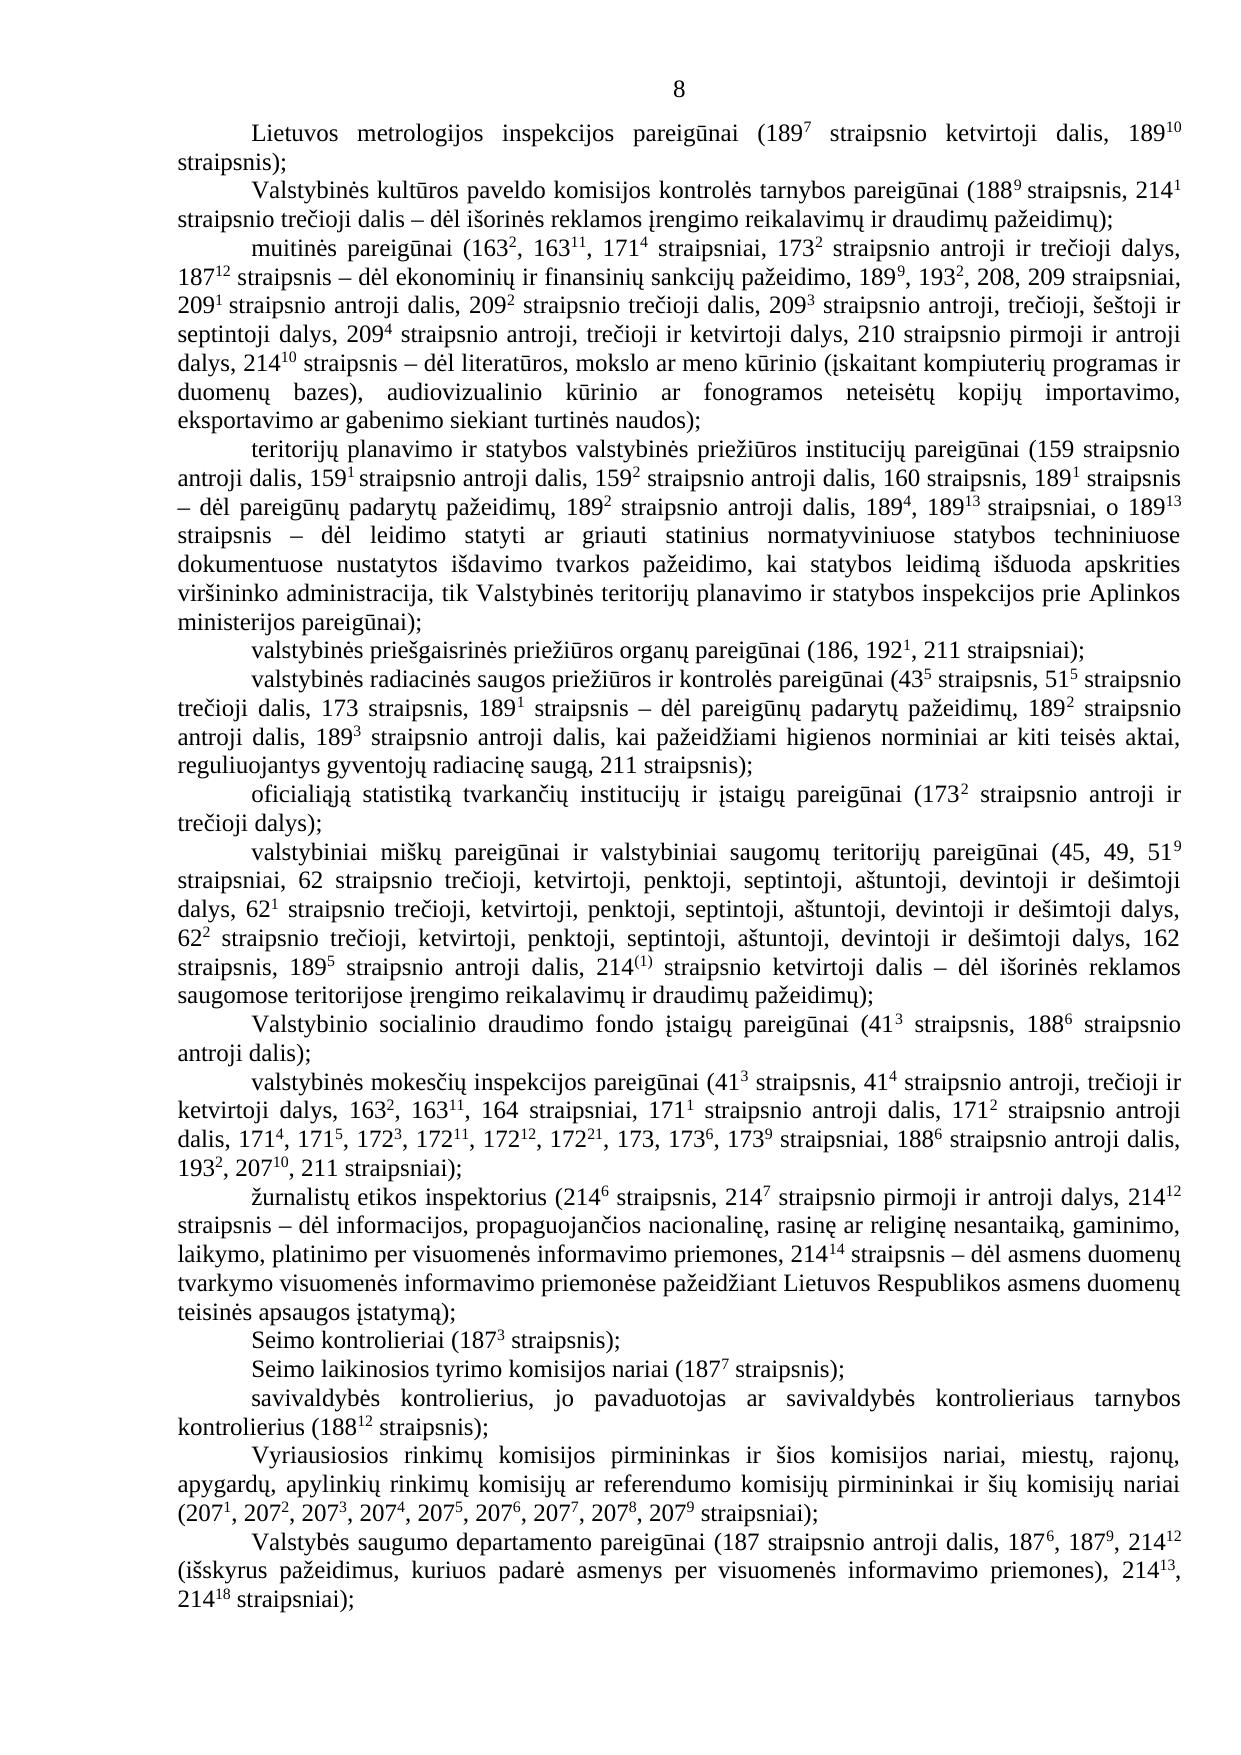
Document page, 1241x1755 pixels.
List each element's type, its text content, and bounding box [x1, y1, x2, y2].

text Seimo kontrolieriai (1873 straipsnis); [177, 1326, 1181, 1354]
text valstybinės priešgaisrinės priežiūros organų pareigūnai (186, 1921, 211 straipsniai); [177, 636, 1181, 664]
text valstybinės radiacinės saugos priežiūros ir kontrolės pareigūnai (435 straipsnis, 515 straipsnio trečioji dalis, 173 straipsnis, 1891 straipsnis – dėl pareigūnų padarytų pažeidimų, 1892 straipsnio antroji dalis, 1893 straipsnio antroji dalis, kai pažeidžiami higienos norminiai ar kiti teisės aktai, reguliuojantys gyventojų radiacinę saugą, 211 straipsnis); [177, 664, 1181, 779]
text Lietuvos metrologijos inspekcijos pareigūnai (1897 straipsnio ketvirtoji dalis, 18910 straipsnis); [177, 118, 1181, 176]
text teritorijų planavimo ir statybos valstybinės priežiūros institucijų pareigūnai (159 straipsnio antroji dalis, 1591 straipsnio antroji dalis, 1592 straipsnio antroji dalis, 160 straipsnis, 1891 straipsnis – dėl pareigūnų padarytų pažeidimų, 1892 straipsnio antroji dalis, 1894, 18913 straipsniai, o 18913 straipsnis – dėl leidimo statyti ar griauti statinius normatyviniuose statybos techniniuose dokumentuose nustatytos išdavimo tvarkos pažeidimo, kai statybos leidimą išduoda apskrities viršininko administracija, tik Valstybinės teritorijų planavimo ir statybos inspekcijos prie Aplinkos ministerijos pareigūnai); [177, 434, 1181, 636]
text Vyriausiosios rinkimų komisijos pirmininkas ir šios komisijos nariai, miestų, rajonų, apygardų, apylinkių rinkimų komisijų ar referendumo komisijų pirmininkai ir šių komisijų nariai (2071, 2072, 2073, 2074, 2075, 2076, 2077, 2078, 2079 straipsniai); [177, 1441, 1181, 1527]
text valstybiniai miškų pareigūnai ir valstybiniai saugomų teritorijų pareigūnai (45, 49, 519 straipsniai, 62 straipsnio trečioji, ketvirtoji, penktoji, septintoji, aštuntoji, devintoji ir dešimtoji dalys, 621 straipsnio trečioji, ketvirtoji, penktoji, septintoji, aštuntoji, devintoji ir dešimtoji dalys, 622 straipsnio trečioji, ketvirtoji, penktoji, septintoji, aštuntoji, devintoji ir dešimtoji dalys, 162 straipsnis, 1895 straipsnio antroji dalis, 214(1) straipsnio ketvirtoji dalis – dėl išorinės reklamos saugomose teritorijose įrengimo reikalavimų ir draudimų pažeidimų); [177, 837, 1181, 1009]
text oficialiąją statistiką tvarkančių institucijų ir įstaigų pareigūnai (1732 straipsnio antroji ir trečioji dalys); [177, 779, 1181, 837]
text Valstybės saugumo departamento pareigūnai (187 straipsnio antroji dalis, 1876, 1879, 21412 (išskyrus pažeidimus, kuriuos padarė asmenys per visuomenės informavimo priemones), 21413, 21418 straipsniai); [177, 1527, 1181, 1613]
text valstybinės mokesčių inspekcijos pareigūnai (413 straipsnis, 414 straipsnio antroji, trečioji ir ketvirtoji dalys, 1632, 16311, 164 straipsniai, 1711 straipsnio antroji dalis, 1712 straipsnio antroji dalis, 1714, 1715, 1723, 17211, 17212, 17221, 173, 1736, 1739 straipsniai, 1886 straipsnio antroji dalis, 1932, 20710, 211 straipsniai); [177, 1067, 1181, 1182]
text savivaldybės kontrolierius, jo pavaduotojas ar savivaldybės kontrolieriaus tarnybos kontrolierius (18812 straipsnis); [177, 1383, 1181, 1441]
text žurnalistų etikos inspektorius (2146 straipsnis, 2147 straipsnio pirmoji ir antroji dalys, 21412 straipsnis – dėl informacijos, propaguojančios nacionalinę, rasinę ar religinę nesantaiką, gaminimo, laikymo, platinimo per visuomenės informavimo priemones, 21414 straipsnis – dėl asmens duomenų tvarkymo visuomenės informavimo priemonėse pažeidžiant Lietuvos Respublikos asmens duomenų teisinės apsaugos įstatymą); [177, 1182, 1181, 1326]
text Seimo laikinosios tyrimo komisijos nariai (1877 straipsnis); [177, 1354, 1181, 1383]
text muitinės pareigūnai (1632, 16311, 1714 straipsniai, 1732 straipsnio antroji ir trečioji dalys, 18712 straipsnis – dėl ekonominių ir finansinių sankcijų pažeidimo, 1899, 1932, 208, 209 straipsniai, 2091 straipsnio antroji dalis, 2092 straipsnio trečioji dalis, 2093 straipsnio antroji, trečioji, šeštoji ir septintoji dalys, 2094 straipsnio antroji, trečioji ir ketvirtoji dalys, 210 straipsnio pirmoji ir antroji dalys, 21410 straipsnis – dėl literatūros, mokslo ar meno kūrinio (įskaitant kompiuterių programas ir duomenų bazes), audiovizualinio kūrinio ar fonogramos neteisėtų kopijų importavimo, eksportavimo ar gabenimo siekiant turtinės naudos); [177, 233, 1181, 434]
text Valstybinio socialinio draudimo fondo įstaigų pareigūnai (413 straipsnis, 1886 straipsnio antroji dalis); [177, 1009, 1181, 1067]
text Valstybinės kultūros paveldo komisijos kontrolės tarnybos pareigūnai (1889 straipsnis, 2141 straipsnio trečioji dalis – dėl išorinės reklamos įrengimo reikalavimų ir draudimų pažeidimų); [177, 176, 1181, 233]
